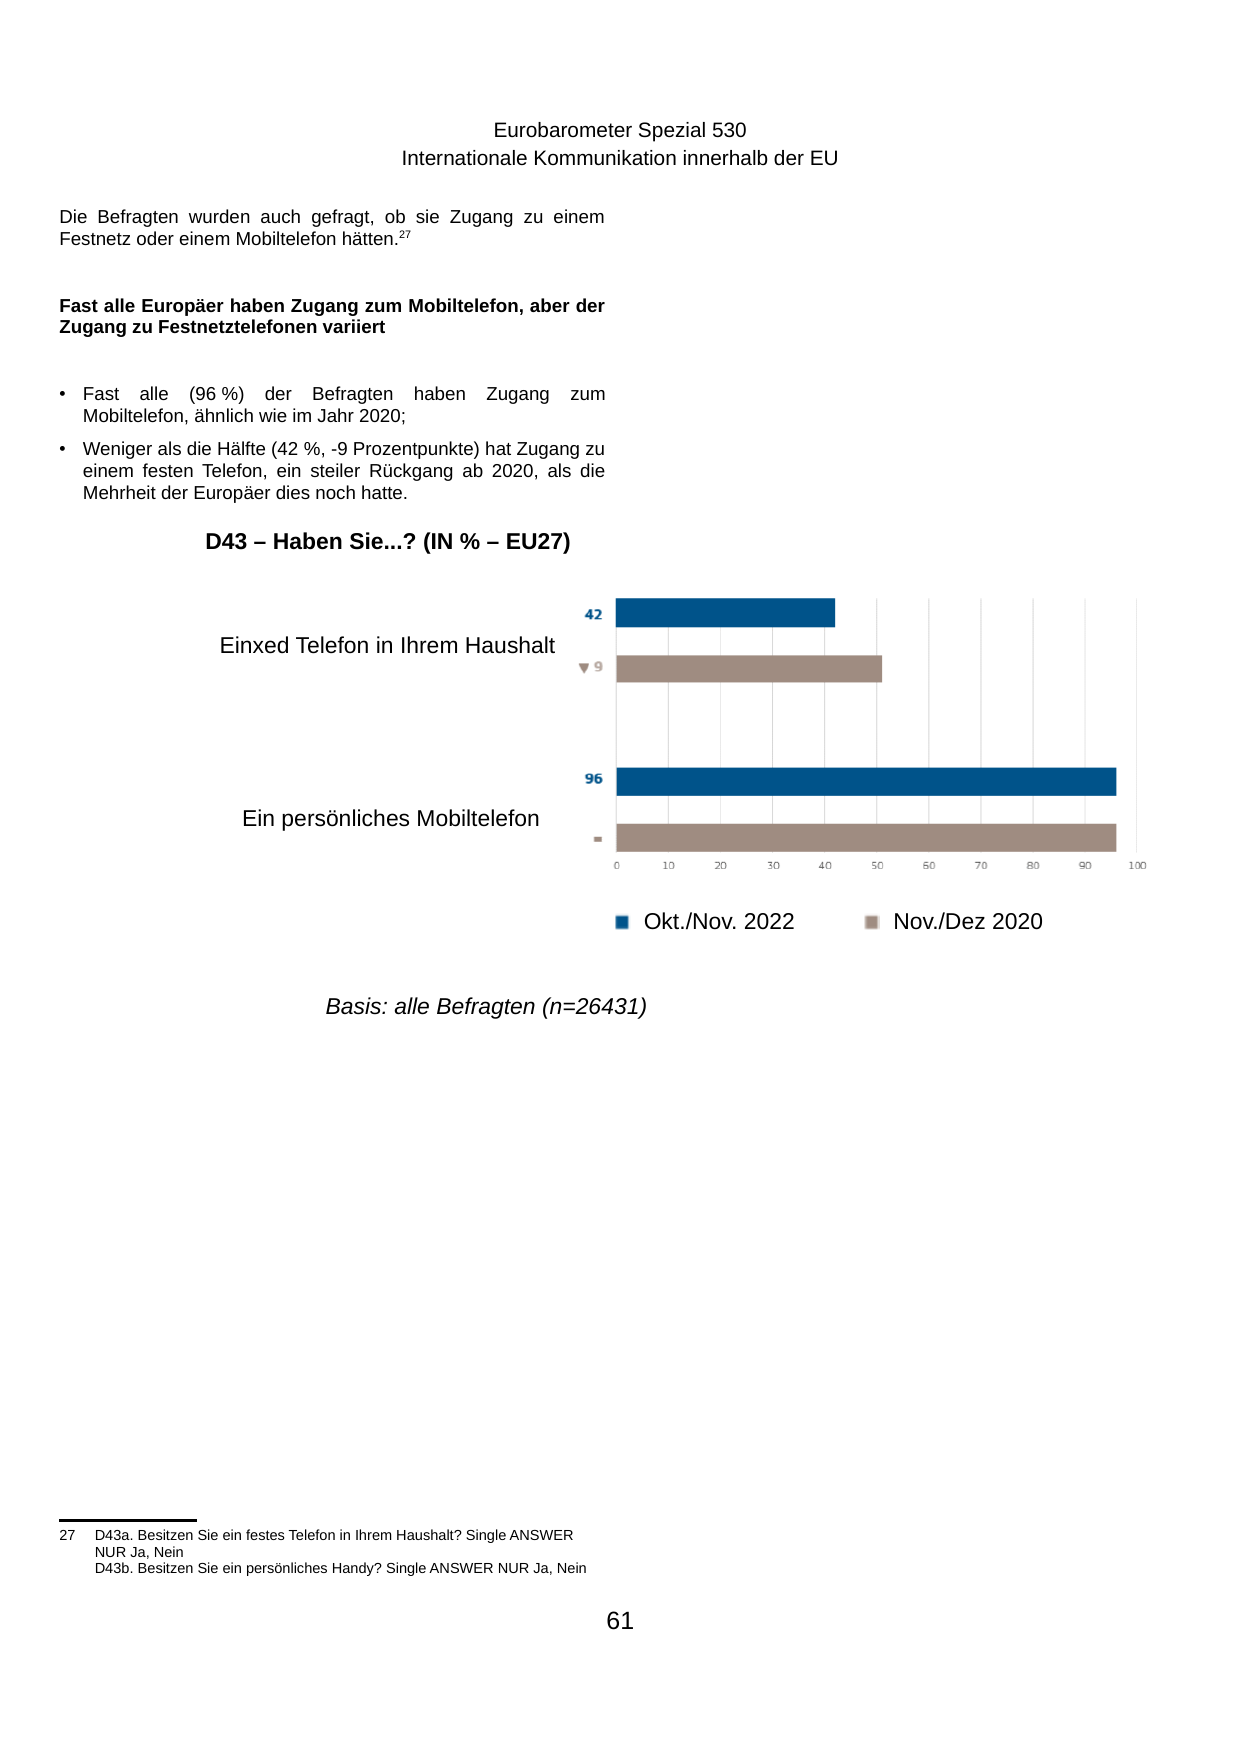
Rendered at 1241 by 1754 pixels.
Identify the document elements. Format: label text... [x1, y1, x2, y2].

list Fast alle (96 %) der Befragten haben Zugang zum Mobiltelefon, ähnlich wie im Jahr 2020; [59, 383, 605, 426]
text D43a. Besitzen Sie ein festes Telefon in Ihrem Haushalt? Single ANSWER NUR Ja, Nein D43b. Besitzen Sie ein persönliches Handy? Single ANSWER NUR Ja, Nein [59, 1527, 605, 1577]
picture [568, 577, 1167, 879]
text Fast alle Europäer haben Zugang zum Mobiltelefon, aber der Zugang zu Festnetztelefonen variiert [59, 295, 605, 338]
text Die Befragten wurden auch gefragt, ob sie Zugang zu einem Festnetz oder einem Mobiltelefon hätten. [59, 206, 605, 249]
picture [612, 908, 880, 936]
list Weniger als die Hälfte (42 %, -9 Prozentpunkte) hat Zugang zu einem festen Telefon, ein steiler Rückgang ab 2020, als die Mehrheit der Europäer dies noch hatte. [59, 438, 605, 503]
